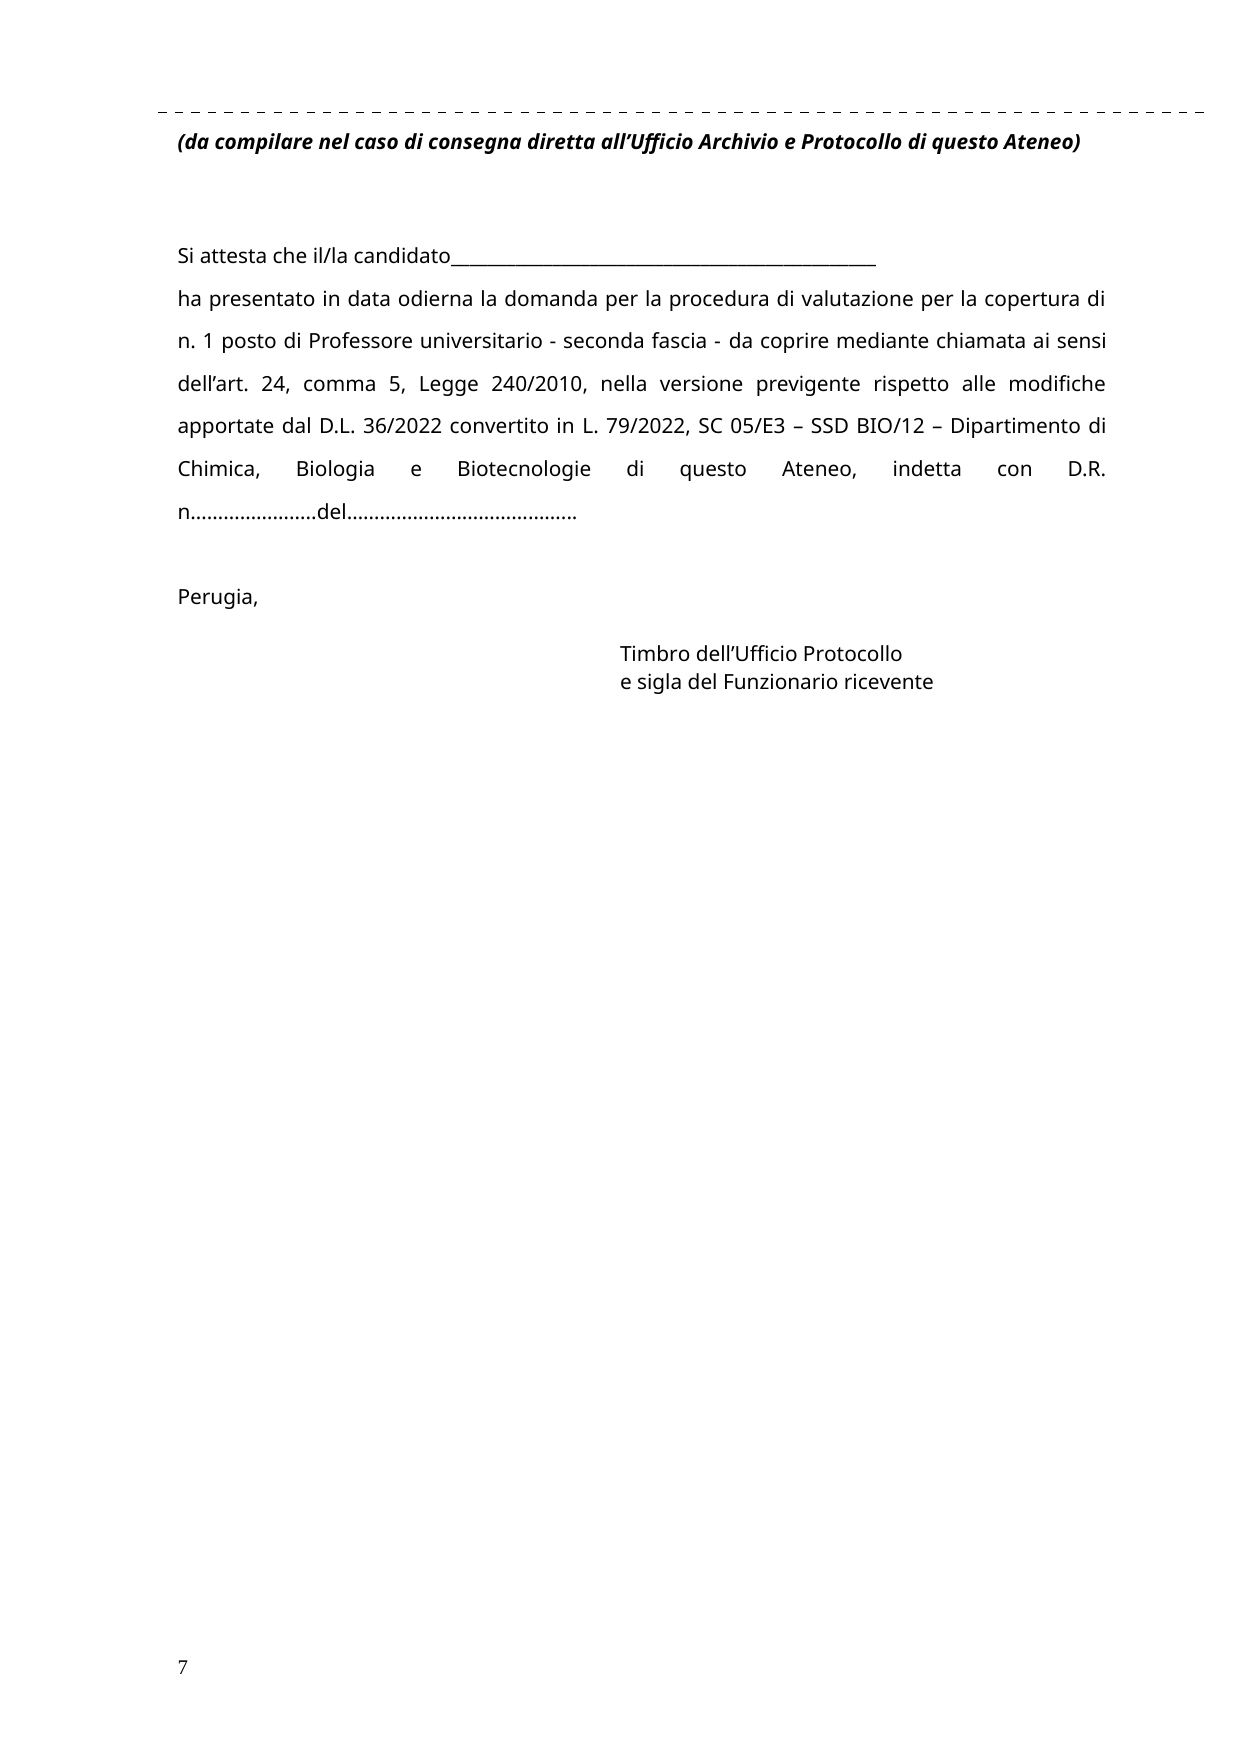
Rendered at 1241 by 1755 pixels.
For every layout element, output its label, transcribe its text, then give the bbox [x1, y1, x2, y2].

text Si attesta che il/la candidato______________________________________________ [177, 241, 1107, 270]
text e sigla del Funzionario ricevente [177, 667, 1107, 696]
text (da compilare nel caso di consegna diretta all’Ufficio Archivio e Protocollo di questo Ateneo) [177, 127, 1107, 156]
text Perugia, [177, 582, 1107, 611]
text ha presentato in data odierna la domanda per la procedura di valutazione per la copertura di n. 1 posto di Professore universitario - seconda fascia - da coprire mediante chiamata ai sensi dell’art. 24, comma 5, Legge 240/2010, nella versione previgente rispetto alle modifiche apportate dal D.L. 36/2022 convertito in L. 79/2022, SC 05/E3 – SSD BIO/12 – Dipartimento di Chimica, Biologia e Biotecnologie di questo Ateneo, indetta con D.R. n…………………..del…………………………………... [177, 284, 1107, 525]
text Timbro dell’Ufficio Protocollo [177, 639, 1107, 667]
